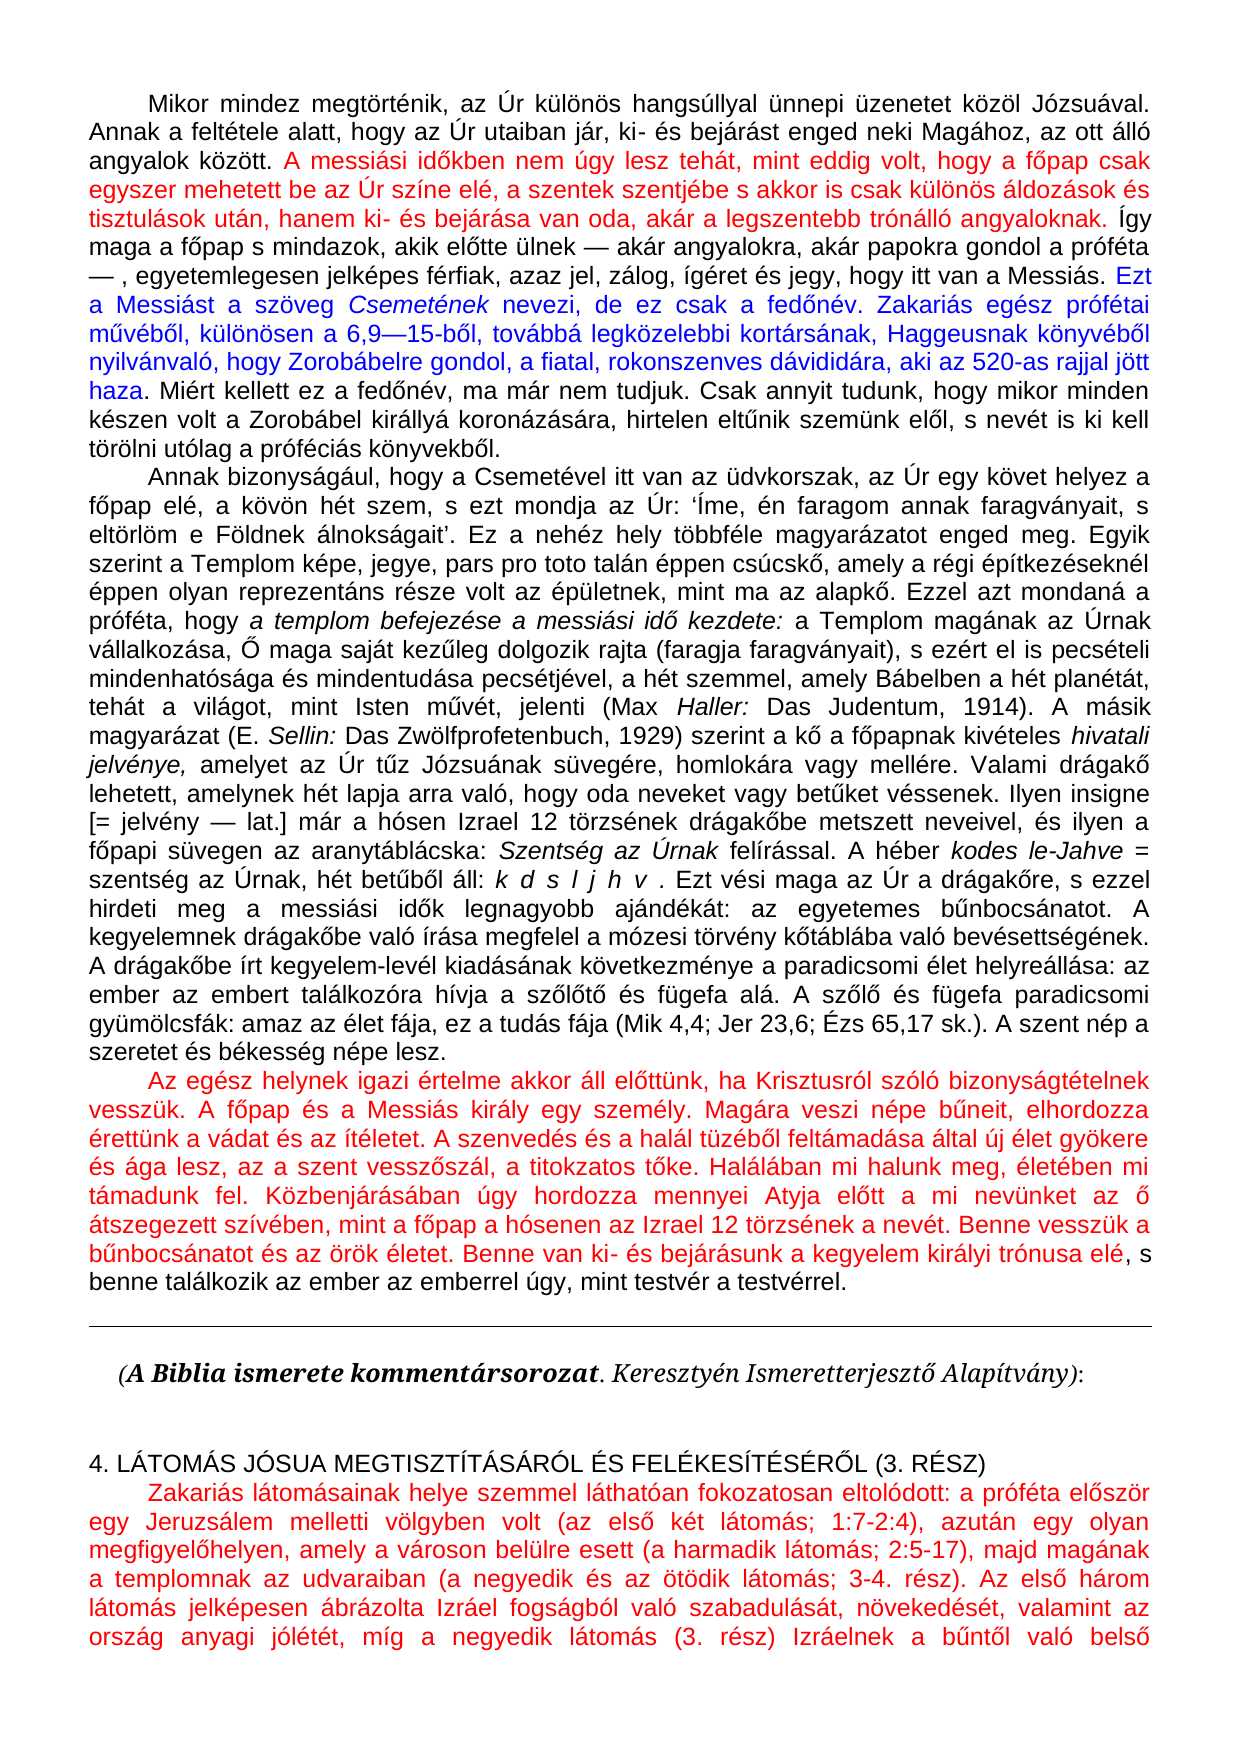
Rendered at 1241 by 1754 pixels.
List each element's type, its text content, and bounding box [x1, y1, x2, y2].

text (A Biblia ismerete kommentársorozat. Keresztyén Ismeretterjesztő Alapítvány): [88, 1327, 1152, 1419]
text Az egész helynek igazi értelme akkor áll előttünk, ha Krisztusról szóló bizonyságtételnek vesszük. A főpap és a Messiás király egy személy. Magára veszi népe bűneit, elhordozza érettünk a vádat és az ítéletet. A szenvedés és a halál tüzéből feltámadása által új élet gyökere és ága lesz, az a szent vesszőszál, a titokzatos tőke. Halálában mi halunk meg, életében mi támadunk fel. Közbenjárásában úgy hordozza mennyei Atyja előtt a mi nevünket az ő átszegezett szívében, mint a főpap a hósenen az Izrael 12 törzsének a nevét. Benne vesszük a bűnbocsánatot és az örök életet. Benne van ki‑ és bejárásunk a kegyelem királyi trónusa elé, s benne találkozik az ember az emberrel úgy, mint testvér a testvérrel. [88, 1066, 1152, 1296]
text Mikor mindez megtörténik, az Úr különös hangsúllyal ünnepi üzenetet közöl Józsuával. Annak a feltétele alatt, hogy az Úr utaiban jár, ki‑ és bejárást enged neki Magához, az ott álló angyalok között. A messiási időkben nem úgy lesz tehát, mint eddig volt, hogy a főpap csak egyszer mehetett be az Úr színe elé, a szentek szentjébe s akkor is csak különös áldozások és tisztulások után, hanem ki‑ és bejárása van oda, akár a legszentebb trónálló angyaloknak. Így maga a főpap s mindazok, akik előtte ülnek — akár angyalokra, akár papokra gondol a próféta — , egyetemlegesen jelképes férfiak, azaz jel, zálog, ígéret és jegy, hogy itt van a Messiás. Ezt a Messiást a szöveg Csemetének nevezi, de ez csak a fedőnév. Zakariás egész prófétai művéből, különösen a 6,9—15-ből, továbbá legközelebbi kortársának, Haggeusnak könyvéből nyilvánvaló, hogy Zorobábelre gondol, a fiatal, rokonszenves dávididára, aki az 520-as rajjal jött haza. Miért kellett ez a fedőnév, ma már nem tudjuk. Csak annyit tudunk, hogy mikor minden készen volt a Zorobábel királlyá koronázására, hirtelen eltűnik szemünk elől, s nevét is ki kell törölni utólag a próféciás könyvekből. [88, 88, 1152, 462]
text Annak bizonyságául, hogy a Csemetével itt van az üdvkorszak, az Úr egy követ helyez a főpap elé, a kövön hét szem, s ezt mondja az Úr: ‘Íme, én faragom annak faragványait, s eltörlöm e Földnek álnokságait’. Ez a nehéz hely többféle magyarázatot enged meg. Egyik szerint a Templom képe, jegye, pars pro toto talán éppen csúcskő, amely a régi építkezéseknél éppen olyan reprezentáns része volt az épületnek, mint ma az alapkő. Ezzel azt mondaná a próféta, hogy a templom befejezése a messiási idő kezdete: a Templom magának az Úrnak vállalkozása, Ő maga saját kezűleg dolgozik rajta (faragja faragványait), s ezért el is pecsételi mindenhatósága és mindentudása pecsétjével, a hét szemmel, amely Bábelben a hét planétát, tehát a világot, mint Isten művét, jelenti (Max Haller: Das Judentum, 1914). A másik magyarázat (E. Sellin: Das Zwölfprofetenbuch, 1929) szerint a kő a főpapnak kivételes hivatali jelvénye, amelyet az Úr tűz Józsuának süvegére, homlokára vagy mellére. Valami drágakő lehetett, amelynek hét lapja arra való, hogy oda neveket vagy betűket véssenek. Ilyen insigne [= jelvény — lat.] már a hósen Izrael 12 törzsének drágakőbe metszett neveivel, és ilyen a főpapi süvegen az aranytáblácska: Szentség az Úrnak felírással. A héber kodes le-Jahve = szentség az Úrnak, hét betűből áll: kdsljhv. Ezt vési maga az Úr a drágakőre, s ezzel hirdeti meg a messiási idők legnagyobb ajándékát: az egyetemes bűnbocsánatot. A kegyelemnek drágakőbe való írása megfelel a mózesi törvény kőtáblába való bevésettségének. A drágakőbe írt kegyelem-levél kiadásának következménye a paradicsomi élet helyreállása: az ember az embert találkozóra hívja a szőlőtő és fügefa alá. A szőlő és fügefa paradicsomi gyümölcsfák: amaz az élet fája, ez a tudás fája (Mik 4,4; Jer 23,6; Ézs 65,17 sk.). A szent nép a szeretet és békesség népe lesz. [88, 462, 1152, 1066]
text 4. LÁTOMÁS JÓSUA MEGTISZTÍTÁSÁRÓL ÉS FELÉKESÍTÉSÉRŐL (3. RÉSZ) [88, 1449, 1152, 1478]
text Zakariás látomásainak helye szemmel láthatóan fokozatosan eltolódott: a próféta először egy Jeruzsálem melletti völgyben volt (az első két látomás; 1:7-2:4), azután egy olyan megfigyelőhelyen, amely a városon belülre esett (a harmadik látomás; 2:5-17), majd magának a templomnak az udvaraiban (a negyedik és az ötödik látomás; 3-4. rész). Az első három látomás jelképesen ábrázolta Izráel fogságból való szabadulását, növekedését, valamint az ország anyagi jólétét, míg a negyedik látomás (3. rész) Izráelnek a bűntől való belső [88, 1478, 1152, 1650]
